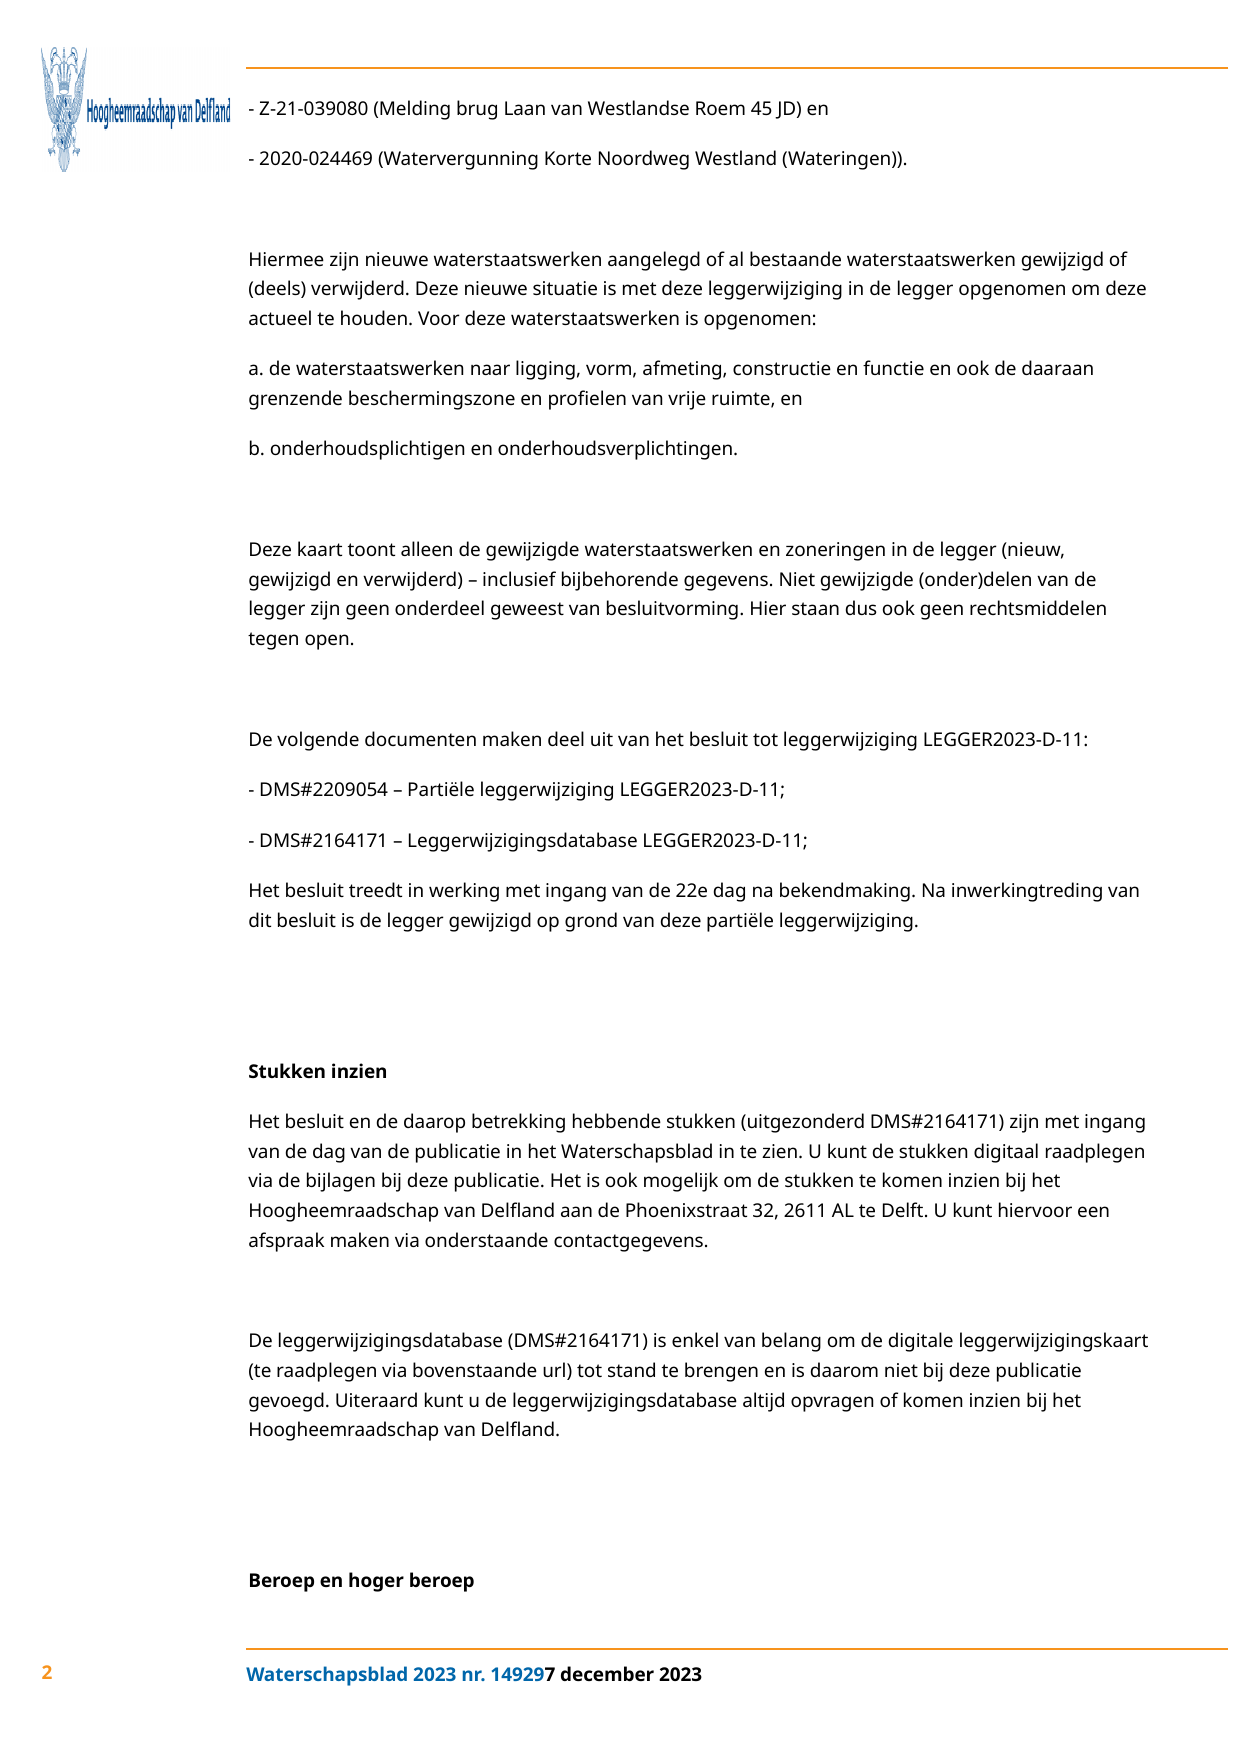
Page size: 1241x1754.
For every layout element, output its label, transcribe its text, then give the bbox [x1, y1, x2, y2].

text - DMS#2164171 – Leggerwijzigingsdatabase LEGGER2023-D-11; [248, 827, 1152, 853]
text b. onderhoudsplichtigen en onderhoudsverplichtingen. [248, 436, 1152, 461]
picture [41, 47, 231, 172]
text - 2020-024469 (Watervergunning Korte Noordweg Westland (Wateringen)). [248, 145, 1152, 171]
text De leggerwijzigingsdatabase (DMS#2164171) is enkel van belang om de digitale leggerwijzigingskaart (te raadplegen via bovenstaande url) tot stand te brengen en is daarom niet bij deze publicatie gevoegd. Uiteraard kunt u de leggerwijzigingsdatabase altijd opvragen of komen inzien bij het Hoogheemraadschap van Delfland. [248, 1328, 1152, 1442]
text - Z-21-039080 (Melding brug Laan van Westlandse Roem 45 JD) en [248, 95, 1152, 121]
text Stukken inzien [248, 1058, 1152, 1084]
text Het besluit en de daarop betrekking hebbende stukken (uitgezonderd DMS#2164171) zijn met ingang van de dag van de publicatie in het Waterschapsblad in te zien. U kunt de stukken digitaal raadplegen via de bijlagen bij deze publicatie. Het is ook mogelijk om de stukken te komen inzien bij het Hoogheemraadschap van Delfland aan de Phoenixstraat 32, 2611 AL te Delft. U kunt hiervoor een afspraak maken via onderstaande contactgegevens. [248, 1108, 1152, 1253]
text a. de waterstaatswerken naar ligging, vorm, afmeting, constructie en functie en ook de daaraan grenzende beschermingszone en profielen van vrije ruimte, en [248, 356, 1152, 411]
text Hiermee zijn nieuwe waterstaatswerken aangelegd of al bestaande waterstaatswerken gewijzigd of (deels) verwijderd. Deze nieuwe situatie is met deze leggerwijziging in de legger opgenomen om deze actueel te houden. Voor deze waterstaatswerken is opgenomen: [248, 246, 1152, 331]
text Beroep en hoger beroep [248, 1568, 1152, 1593]
text - DMS#2209054 – Partiële leggerwijziging LEGGER2023-D-11; [248, 776, 1152, 802]
text De volgende documenten maken deel uit van het besluit tot leggerwijziging LEGGER2023-D-11: [248, 726, 1152, 752]
text Deze kaart toont alleen de gewijzigde waterstaatswerken en zoneringen in de legger (nieuw, gewijzigd en verwijderd) – inclusief bijbehorende gegevens. Niet gewijzigde (onder)delen van de legger zijn geen onderdeel geweest van besluitvorming. Hier staan dus ook geen rechtsmiddelen tegen open. [248, 536, 1152, 651]
text Het besluit treedt in werking met ingang van de 22e dag na bekendmaking. Na inwerkingtreding van dit besluit is de legger gewijzigd op grond van deze partiële leggerwijziging. [248, 877, 1152, 933]
